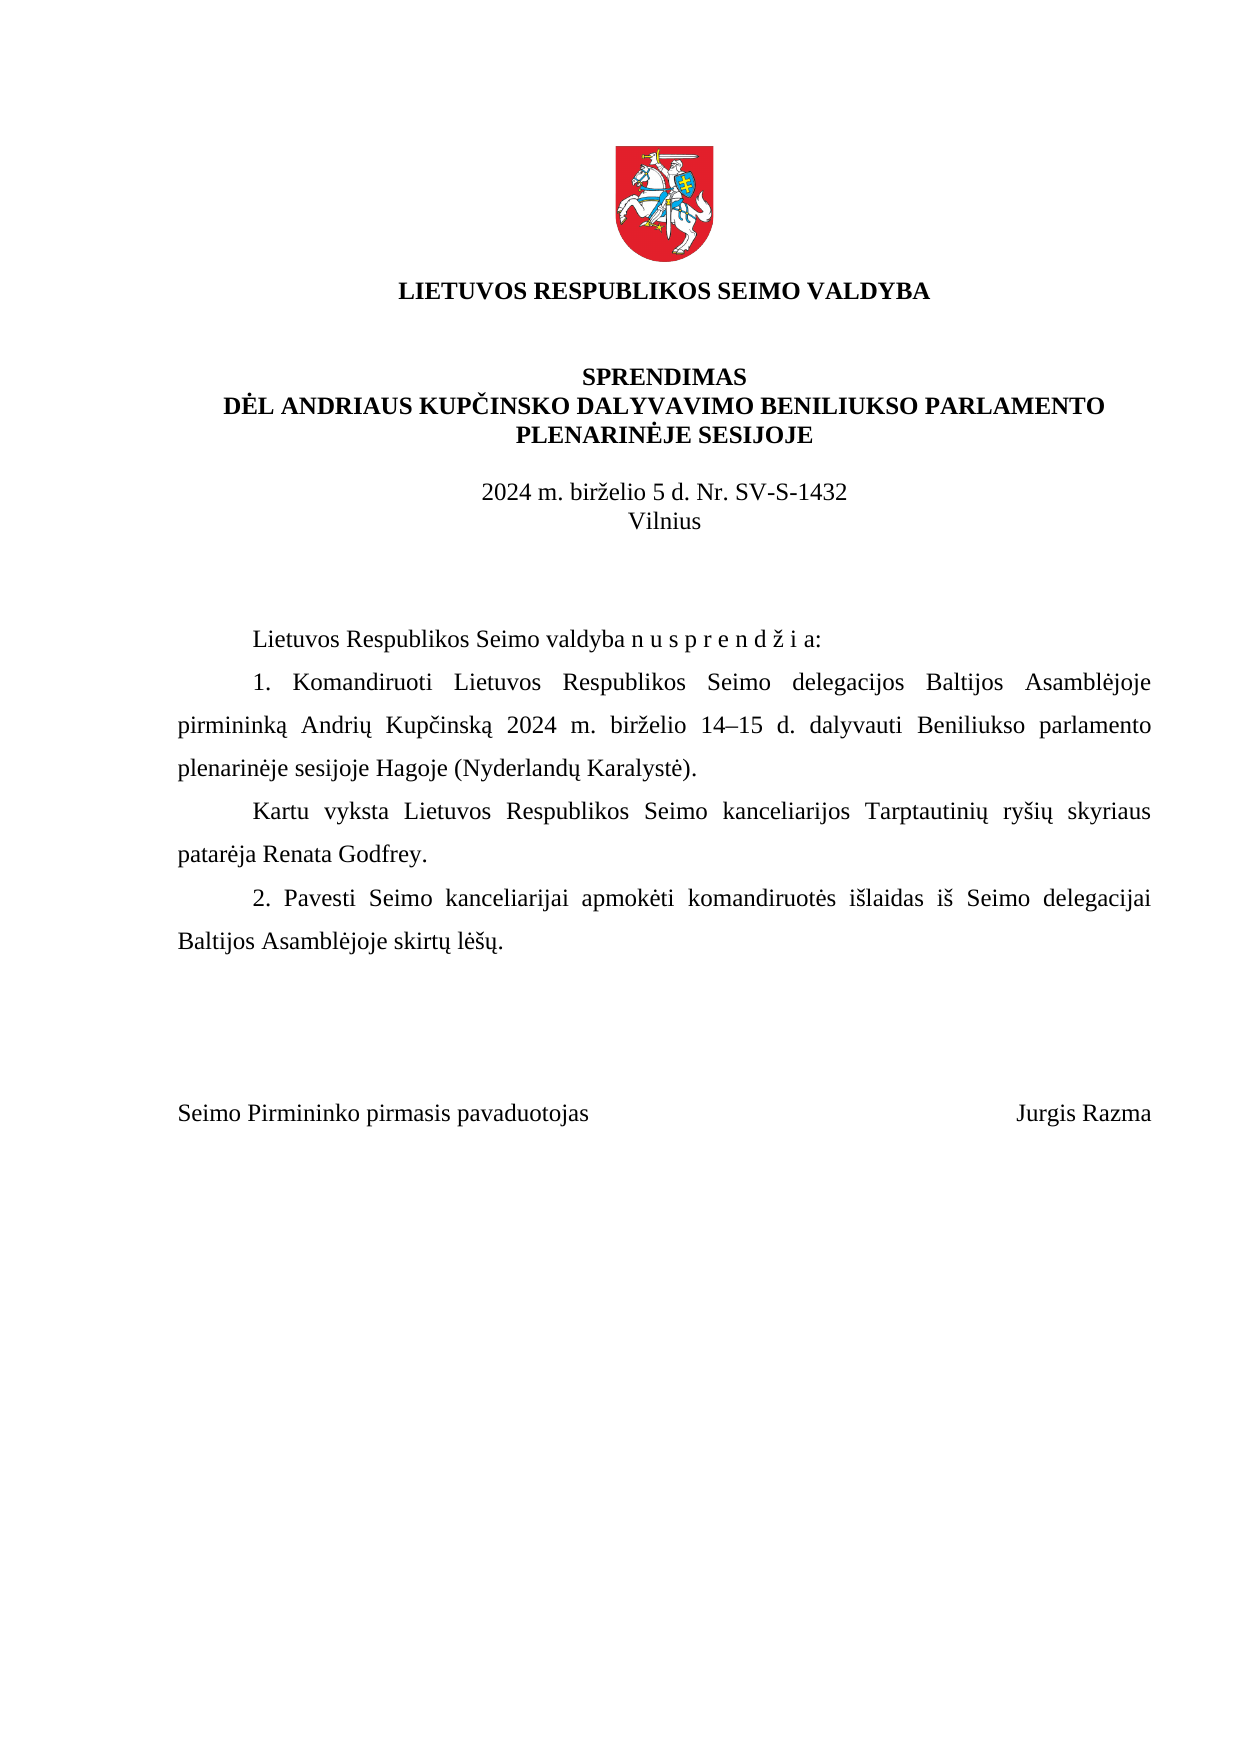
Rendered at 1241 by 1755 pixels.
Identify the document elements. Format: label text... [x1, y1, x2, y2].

text Lietuvos Respublikos Seimo valdyba nusprendžia: [177, 624, 1152, 653]
text 1. Komandiruoti Lietuvos Respublikos Seimo delegacijos Baltijos Asamblėjoje pirmininką Andrių Kupčinską 2024 m. birželio 14–15 d. dalyvauti Beniliukso parlamento plenarinėje sesijoje Hagoje (Nyderlandų Karalystė). [177, 667, 1152, 782]
text DĖL ANDRIAUS KUPČINSKO DALYVAVIMO BENILIUKSO PARLAMENTO PLENARINĖJE SESIJOJE [177, 391, 1152, 448]
text LIETUVOS RESPUBLIKOS SEIMO VALDYBA [177, 276, 1152, 305]
text Kartu vyksta Lietuvos Respublikos Seimo kanceliarijos Tarptautinių ryšių skyriaus patarėja Renata Godfrey. [177, 796, 1152, 868]
text 2024 m. birželio 5 d. Nr. SV-S-1432 [177, 477, 1152, 506]
text Vilnius [177, 506, 1152, 535]
text 2. Pavesti Seimo kanceliarijai apmokėti komandiruotės išlaidas iš Seimo delegacijai Baltijos Asamblėjoje skirtų lėšų. [177, 883, 1152, 954]
text SPRENDIMAS [177, 362, 1152, 391]
text Seimo Pirmininko pirmasis pavaduotojas Jurgis Razma [177, 1098, 1152, 1127]
